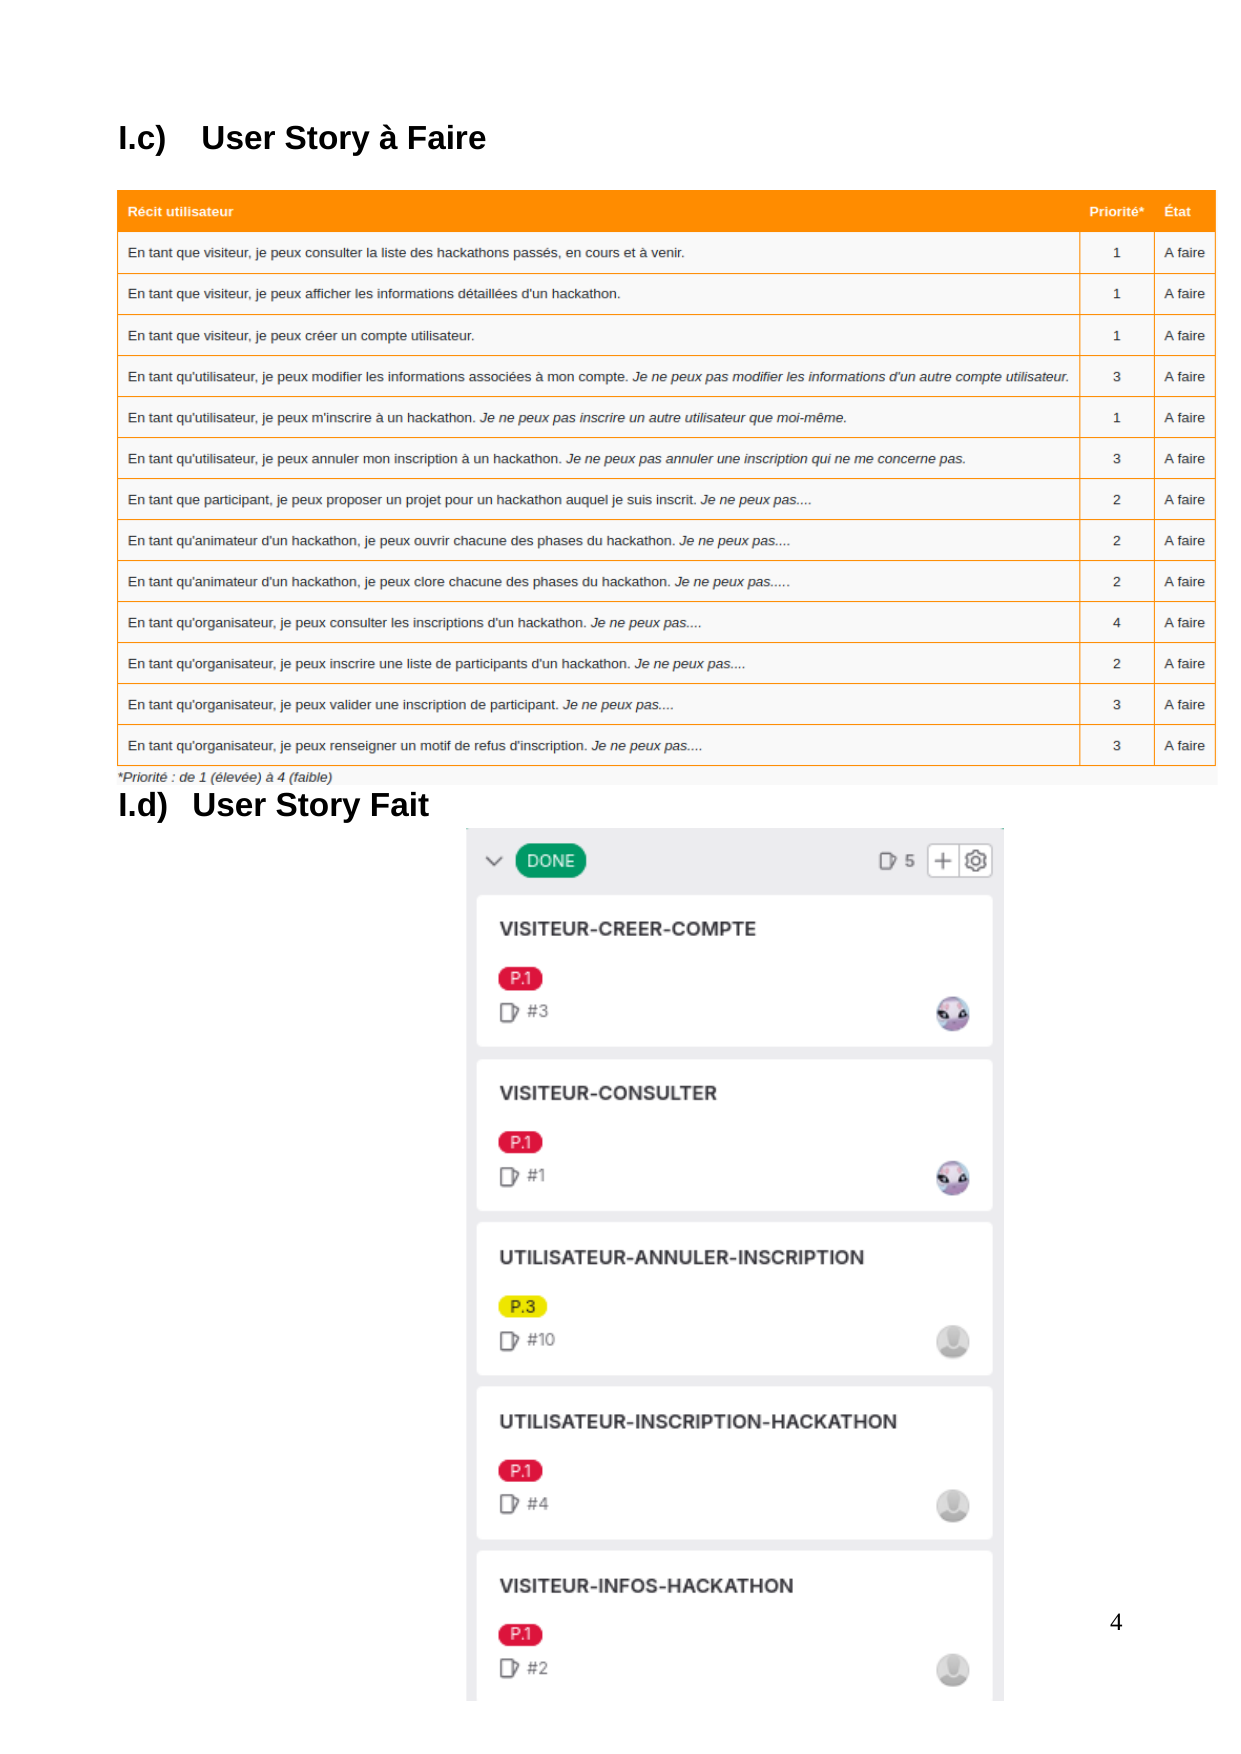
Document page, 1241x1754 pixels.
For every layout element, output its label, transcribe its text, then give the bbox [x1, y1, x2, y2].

subtitle User Story Fait [118, 785, 1122, 823]
subtitle User Story à Faire [118, 118, 1122, 157]
picture [466, 828, 1004, 1701]
picture [116, 190, 1218, 785]
